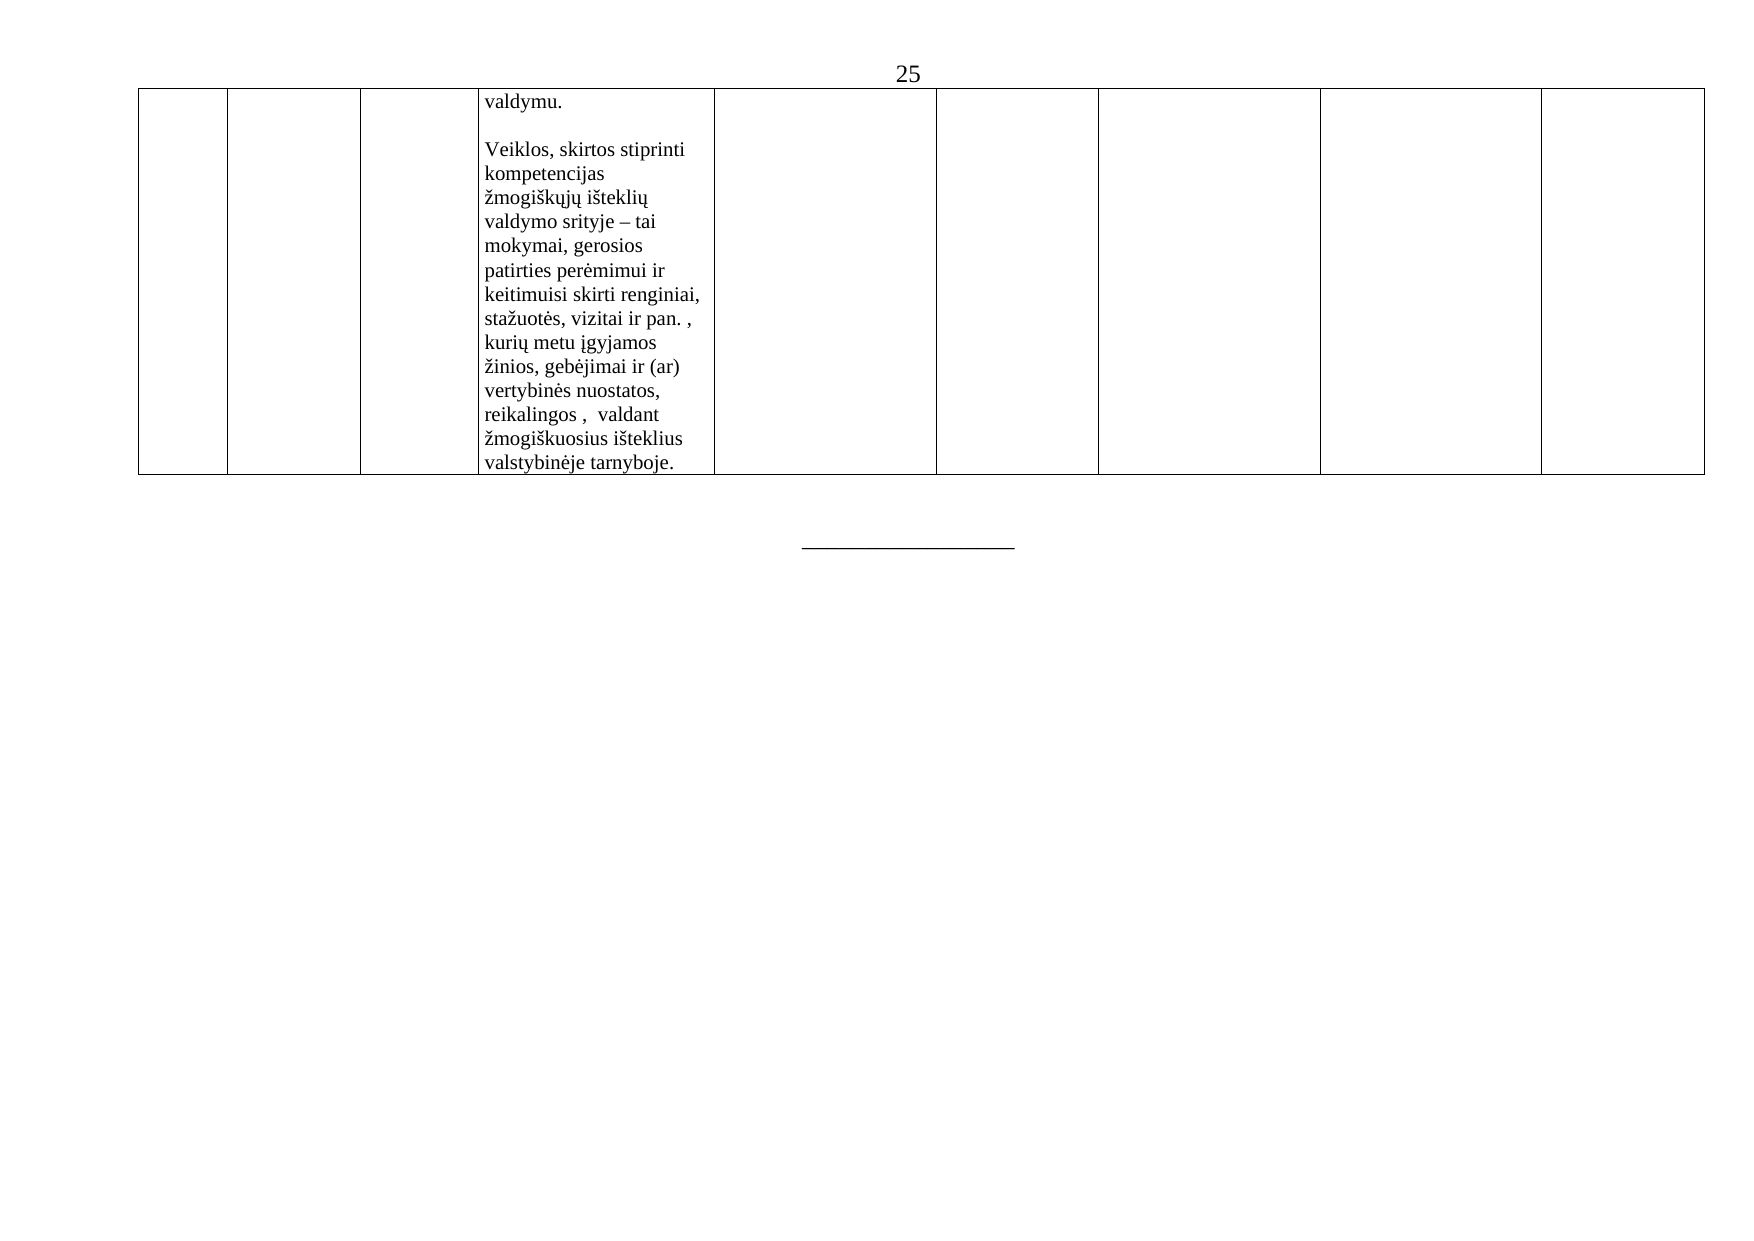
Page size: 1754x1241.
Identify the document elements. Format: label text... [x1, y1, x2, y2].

table_cell [715, 89, 936, 474]
table_cell [139, 89, 227, 474]
table_cell [937, 89, 1098, 474]
text _________________ [118, 523, 1698, 552]
table_cell [1321, 89, 1541, 474]
table_cell valdymu. Veiklos, skirtos stiprinti kompetencijas žmogiškųjų išteklių valdymo srityje – tai mokymai, gerosios patirties perėmimui ir keitimuisi skirti renginiai, stažuotės, vizitai ir pan. , kurių metu įgyjamos žinios, gebėjimai ir (ar) vertybinės nuostatos, reikalingos , valdant žmogiškuosius išteklius valstybinėje tarnyboje. [479, 89, 714, 474]
table_cell [1542, 89, 1704, 474]
table_cell [361, 89, 478, 474]
table_cell [1099, 89, 1320, 474]
table_cell [228, 89, 360, 474]
